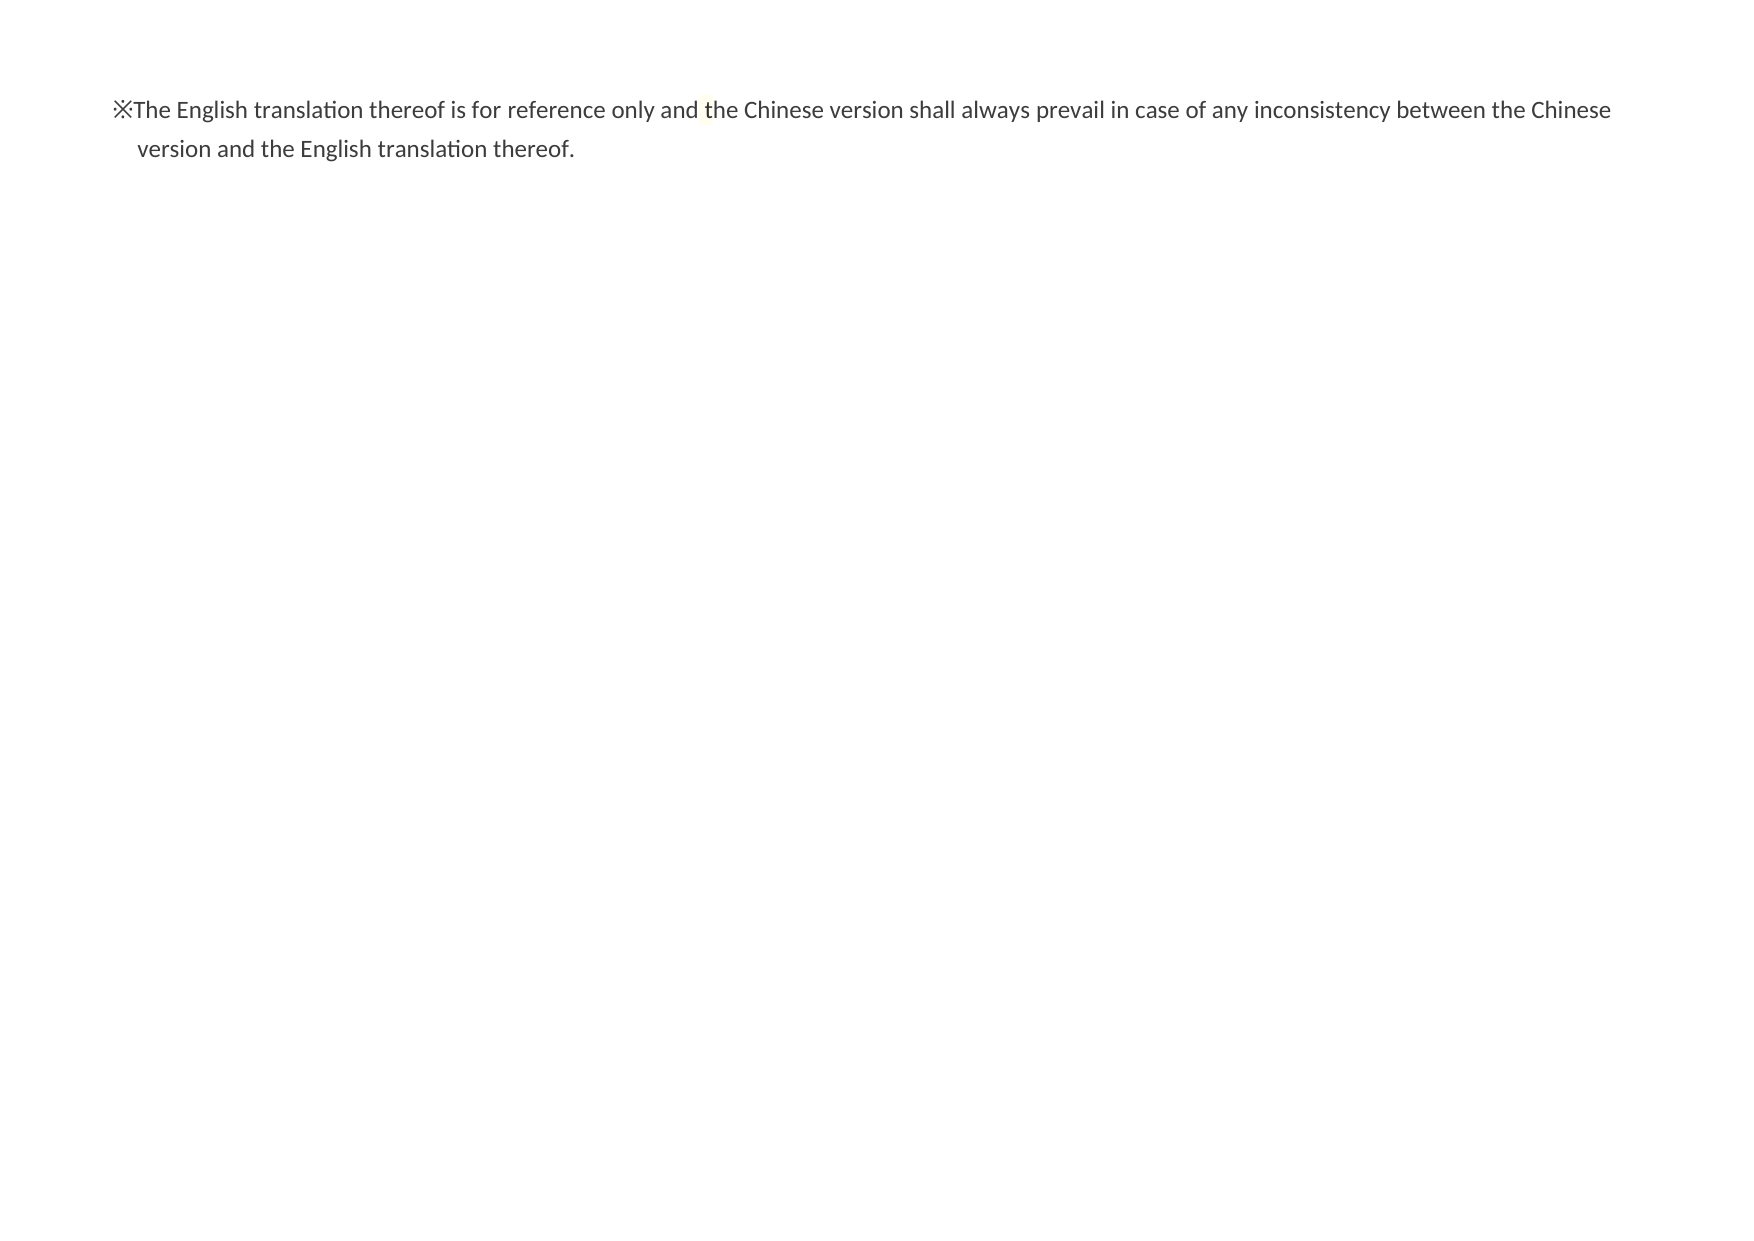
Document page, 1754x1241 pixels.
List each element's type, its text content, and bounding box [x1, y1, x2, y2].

text ※The English translation thereof is for reference only and the Chinese version shall always prevail in case of any inconsistency between the Chinese version and the English translation thereof. [112, 89, 1665, 164]
